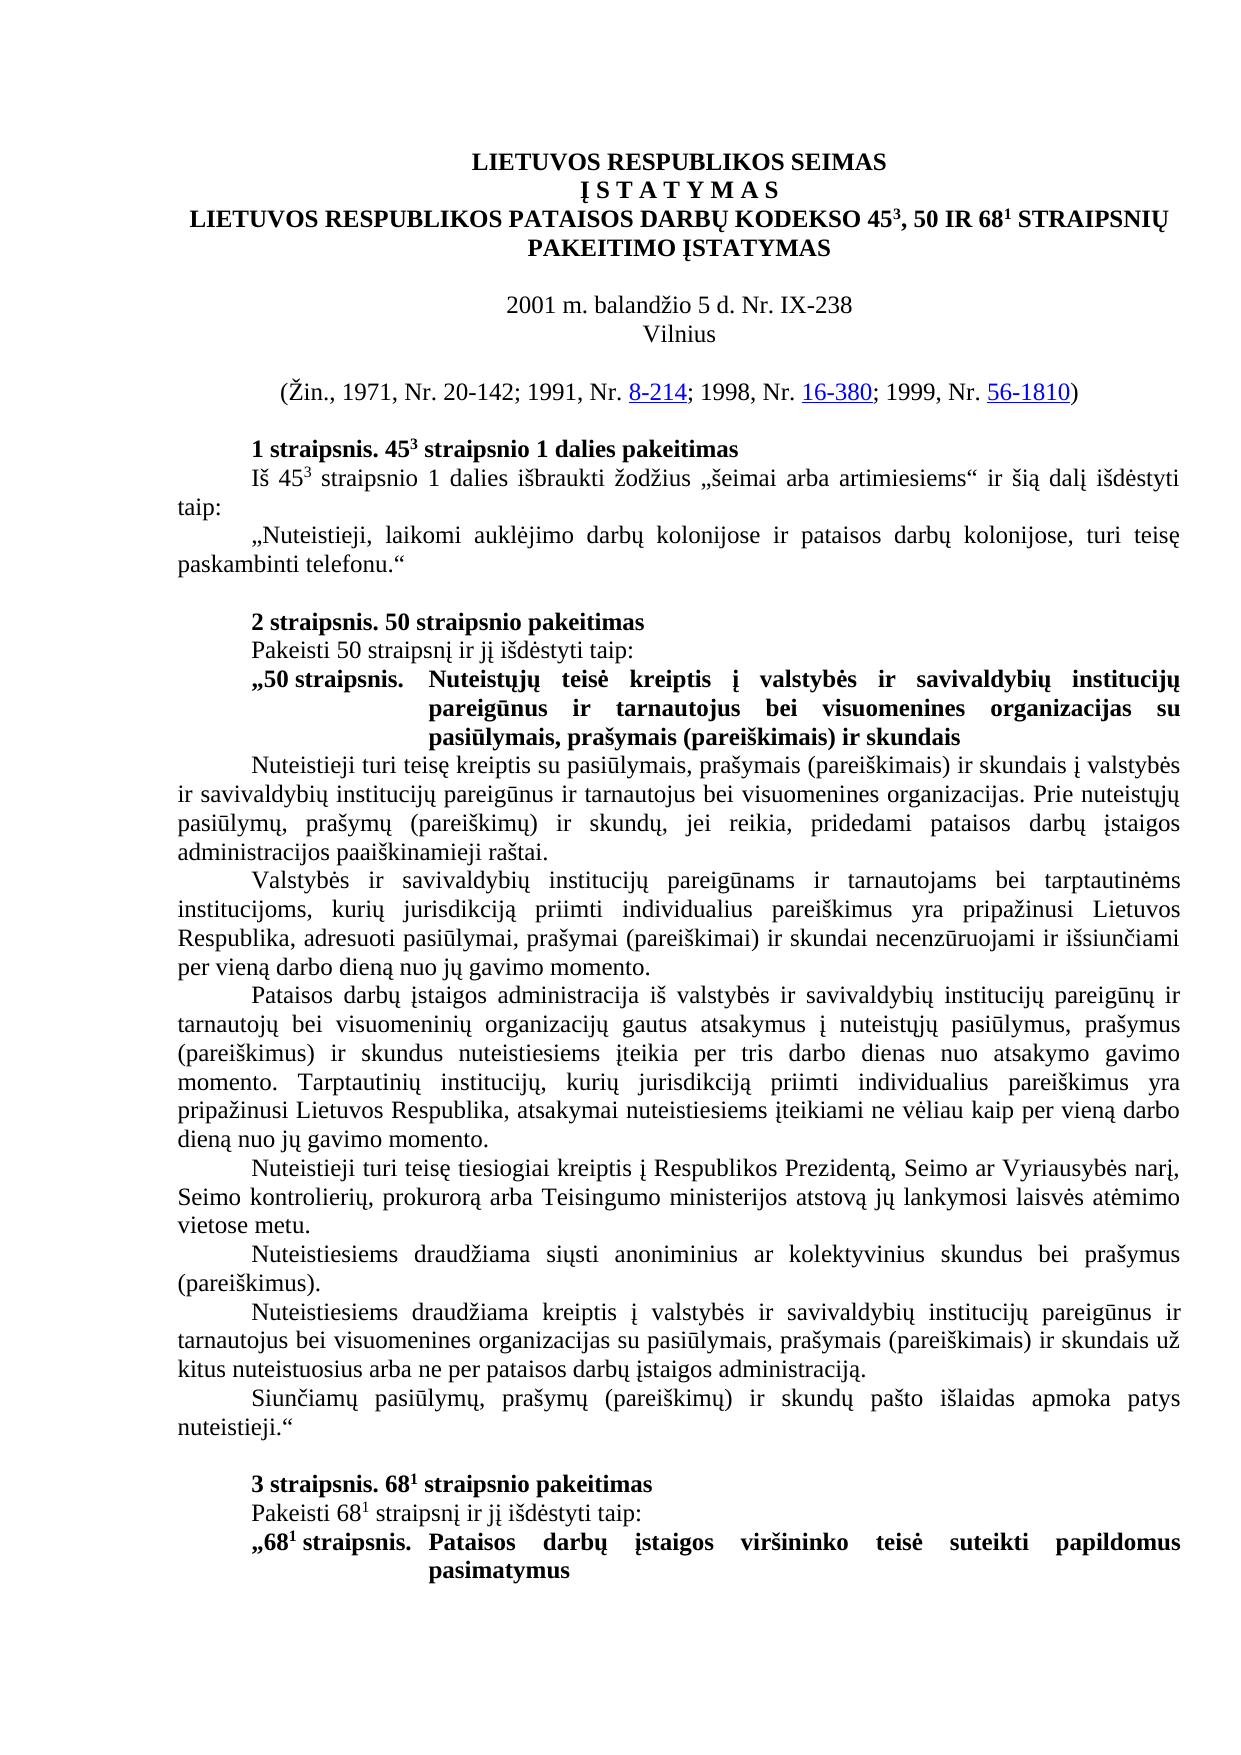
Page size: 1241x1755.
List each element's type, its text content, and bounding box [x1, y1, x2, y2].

text LIETUVOS RESPUBLIKOS SEIMAS [177, 147, 1181, 176]
text Į S T A T Y M A S [177, 176, 1181, 204]
text Pakeisti 50 straipsnį ir jį išdėstyti taip: [177, 636, 1181, 664]
text 3 straipsnis. 681 straipsnio pakeitimas [177, 1469, 1181, 1498]
text „681 straipsnis. Pataisos darbų įstaigos viršininko teisė suteikti papildomus pasimatymus [251, 1527, 1181, 1584]
text Pakeisti 681 straipsnį ir jį išdėstyti taip: [177, 1498, 1181, 1527]
text Vilnius [177, 319, 1181, 348]
text 2001 m. balandžio 5 d. Nr. IX-238 [177, 291, 1181, 319]
text LIETUVOS RESPUBLIKOS PATAISOS DARBŲ KODEKSO 453, 50 IR 681 STRAIPSNIŲ PAKEITIMO ĮSTATYMAS [177, 204, 1181, 262]
text Nuteistiesiems draudžiama siųsti anoniminius ar kolektyvinius skundus bei prašymus (pareiškimus). [177, 1239, 1181, 1297]
text 1 straipsnis. 453 straipsnio 1 dalies pakeitimas [177, 434, 1181, 463]
text Nuteistiesiems draudžiama kreiptis į valstybės ir savivaldybių institucijų pareigūnus ir tarnautojus bei visuomenines organizacijas su pasiūlymais, prašymais (pareiškimais) ir skundais už kitus nuteistuosius arba ne per pataisos darbų įstaigos administraciją. [177, 1297, 1181, 1383]
text Siunčiamų pasiūlymų, prašymų (pareiškimų) ir skundų pašto išlaidas apmoka patys nuteistieji.“ [177, 1383, 1181, 1441]
text „50 straipsnis. Nuteistųjų teisė kreiptis į valstybės ir savivaldybių institucijų pareigūnus ir tarnautojus bei visuomenines organizacijas su pasiūlymais, prašymais (pareiškimais) ir skundais [251, 664, 1181, 751]
text Nuteistieji turi teisę kreiptis su pasiūlymais, prašymais (pareiškimais) ir skundais į valstybės ir savivaldybių institucijų pareigūnus ir tarnautojus bei visuomenines organizacijas. Prie nuteistųjų pasiūlymų, prašymų (pareiškimų) ir skundų, jei reikia, pridedami pataisos darbų įstaigos administracijos paaiškinamieji raštai. [177, 751, 1181, 866]
text „Nuteistieji, laikomi auklėjimo darbų kolonijose ir pataisos darbų kolonijose, turi teisę paskambinti telefonu.“ [177, 521, 1181, 578]
text Nuteistieji turi teisę tiesiogiai kreiptis į Respublikos Prezidentą, Seimo ar Vyriausybės narį, Seimo kontrolierių, prokurorą arba Teisingumo ministerijos atstovą jų lankymosi laisvės atėmimo vietose metu. [177, 1153, 1181, 1239]
text 2 straipsnis. 50 straipsnio pakeitimas [177, 607, 1181, 636]
text (Žin., 1971, Nr. 20-142; 1991, Nr. 8-214; 1998, Nr. 16-380; 1999, Nr. 56-1810) [177, 377, 1181, 406]
text Pataisos darbų įstaigos administracija iš valstybės ir savivaldybių institucijų pareigūnų ir tarnautojų bei visuomeninių organizacijų gautus atsakymus į nuteistųjų pasiūlymus, prašymus (pareiškimus) ir skundus nuteistiesiems įteikia per tris darbo dienas nuo atsakymo gavimo momento. Tarptautinių institucijų, kurių jurisdikciją priimti individualius pareiškimus yra pripažinusi Lietuvos Respublika, atsakymai nuteistiesiems įteikiami ne vėliau kaip per vieną darbo dieną nuo jų gavimo momento. [177, 981, 1181, 1153]
text Iš 453 straipsnio 1 dalies išbraukti žodžius „šeimai arba artimiesiems“ ir šią dalį išdėstyti taip: [177, 463, 1181, 521]
text Valstybės ir savivaldybių institucijų pareigūnams ir tarnautojams bei tarptautinėms institucijoms, kurių jurisdikciją priimti individualius pareiškimus yra pripažinusi Lietuvos Respublika, adresuoti pasiūlymai, prašymai (pareiškimai) ir skundai necenzūruojami ir išsiunčiami per vieną darbo dieną nuo jų gavimo momento. [177, 866, 1181, 981]
